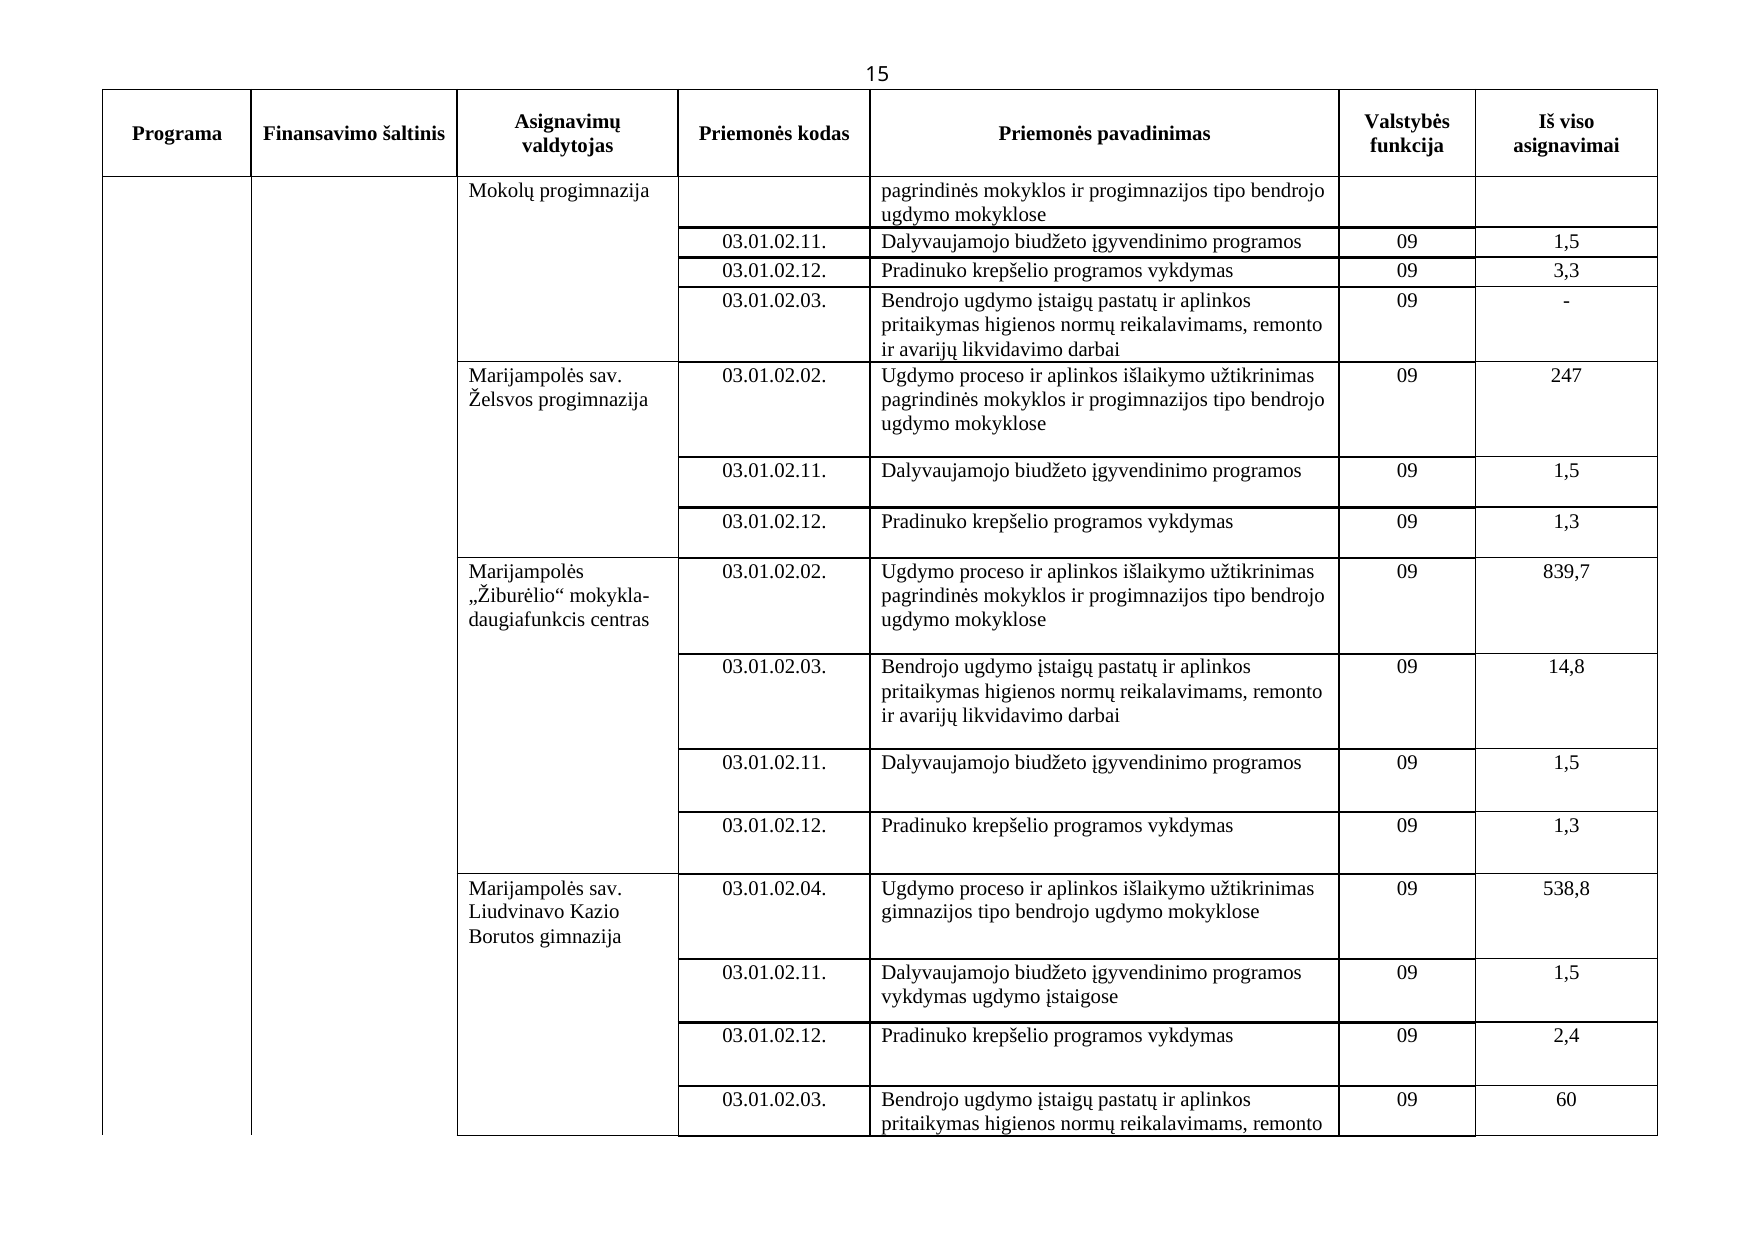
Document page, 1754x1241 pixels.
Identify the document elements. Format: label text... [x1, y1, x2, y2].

table_cell 09 [1340, 509, 1475, 557]
table_cell 03.01.02.11. [679, 750, 869, 811]
table_cell 1,5 [1476, 749, 1657, 811]
table_cell - [1476, 287, 1657, 361]
table_cell Marijampolės sav. Želsvos progimnazija [458, 362, 678, 557]
table_cell 60 [1476, 1086, 1657, 1135]
table_cell Dalyvaujamojo biudžeto įgyvendinimo programos vykdymas ugdymo įstaigose [871, 960, 1338, 1021]
table_cell 09 [1340, 960, 1475, 1021]
table_cell 2,4 [1476, 1023, 1657, 1085]
table_cell 09 [1340, 655, 1475, 748]
table_cell 09 [1340, 259, 1475, 286]
table_cell 09 [1340, 458, 1475, 506]
table_cell 1,5 [1476, 959, 1657, 1021]
table_cell Bendrojo ugdymo įstaigų pastatų ir aplinkos pritaikymas higienos normų reikalavimams, remonto ir avarijų likvidavimo darbai [871, 655, 1338, 748]
table_cell Dalyvaujamojo biudžeto įgyvendinimo programos [871, 229, 1338, 256]
table_cell 03.01.02.12. [679, 509, 869, 557]
table_cell 1,3 [1476, 812, 1657, 873]
table_cell 1,5 [1476, 457, 1657, 506]
table_cell [103, 177, 251, 1135]
table_cell 09 [1340, 288, 1475, 361]
table_cell 1,5 [1476, 228, 1657, 256]
table_cell Pradinuko krepšelio programos vykdymas [871, 509, 1338, 557]
table_cell Marijampolės sav. Liudvinavo Kazio Borutos gimnazija [458, 874, 678, 1135]
table_cell 3,3 [1476, 258, 1657, 286]
table_cell pagrindinės mokyklos ir progimnazijos tipo bendrojo ugdymo mokyklose [871, 177, 1338, 226]
table_cell Bendrojo ugdymo įstaigų pastatų ir aplinkos pritaikymas higienos normų reikalavimams, remonto ir avarijų likvidavimo darbai [871, 288, 1338, 361]
table_cell 09 [1340, 1087, 1475, 1135]
table_cell 03.01.02.12. [679, 1024, 869, 1085]
table_cell 09 [1340, 750, 1475, 811]
table_cell Ugdymo proceso ir aplinkos išlaikymo užtikrinimas gimnazijos tipo bendrojo ugdymo mokyklose [871, 875, 1338, 958]
table_cell 03.01.02.02. [679, 363, 869, 456]
table_cell [252, 177, 457, 1135]
table_cell 03.01.02.03. [679, 288, 869, 361]
table_cell Pradinuko krepšelio programos vykdymas [871, 259, 1338, 286]
table_cell Dalyvaujamojo biudžeto įgyvendinimo programos [871, 750, 1338, 811]
table_cell Pradinuko krepšelio programos vykdymas [871, 813, 1338, 873]
table_cell 03.01.02.03. [679, 1087, 869, 1135]
table_cell Marijampolės „Žiburėlio“ mokykla-daugiafunkcis centras [458, 558, 678, 873]
table_cell 09 [1340, 229, 1475, 256]
table_cell 247 [1476, 362, 1657, 456]
table_cell 14,8 [1476, 654, 1657, 748]
table_cell 1,3 [1476, 508, 1657, 557]
table_cell 09 [1340, 813, 1475, 873]
table_cell 538,8 [1476, 874, 1657, 958]
table_header Finansavimo šaltinis [252, 90, 456, 176]
table_header Iš viso asignavimai [1476, 90, 1657, 176]
table_cell 03.01.02.02. [679, 559, 869, 652]
table_cell 09 [1340, 1024, 1475, 1085]
table_cell 03.01.02.12. [679, 813, 869, 873]
table_cell 03.01.02.11. [679, 458, 869, 506]
table_cell Mokolų progimnazija [458, 177, 678, 361]
table_header Asignavimų valdytojas [458, 90, 677, 176]
table_cell Pradinuko krepšelio programos vykdymas [871, 1024, 1338, 1085]
table_cell 09 [1340, 363, 1475, 456]
table_cell 03.01.02.03. [679, 655, 869, 748]
table_cell Ugdymo proceso ir aplinkos išlaikymo užtikrinimas pagrindinės mokyklos ir progimnazijos tipo bendrojo ugdymo mokyklose [871, 559, 1338, 652]
table_cell 03.01.02.04. [679, 875, 869, 958]
table_cell Ugdymo proceso ir aplinkos išlaikymo užtikrinimas pagrindinės mokyklos ir progimnazijos tipo bendrojo ugdymo mokyklose [871, 363, 1338, 456]
table_cell [1340, 177, 1475, 226]
table_cell [1476, 177, 1657, 226]
table_cell 839,7 [1476, 558, 1657, 652]
table_header Programa [103, 90, 250, 176]
table_cell 03.01.02.12. [679, 259, 869, 286]
table_header Priemonės kodas [679, 90, 869, 176]
table_cell Dalyvaujamojo biudžeto įgyvendinimo programos [871, 458, 1338, 506]
table_cell Bendrojo ugdymo įstaigų pastatų ir aplinkos pritaikymas higienos normų reikalavimams, remonto [871, 1087, 1338, 1135]
table_cell 09 [1340, 875, 1475, 958]
table_cell [679, 177, 869, 226]
table_cell 09 [1340, 559, 1475, 652]
table_cell 03.01.02.11. [679, 229, 869, 256]
table_cell 03.01.02.11. [679, 960, 869, 1021]
table_header Priemonės pavadinimas [871, 90, 1338, 176]
table_header Valstybės funkcija [1340, 90, 1475, 176]
